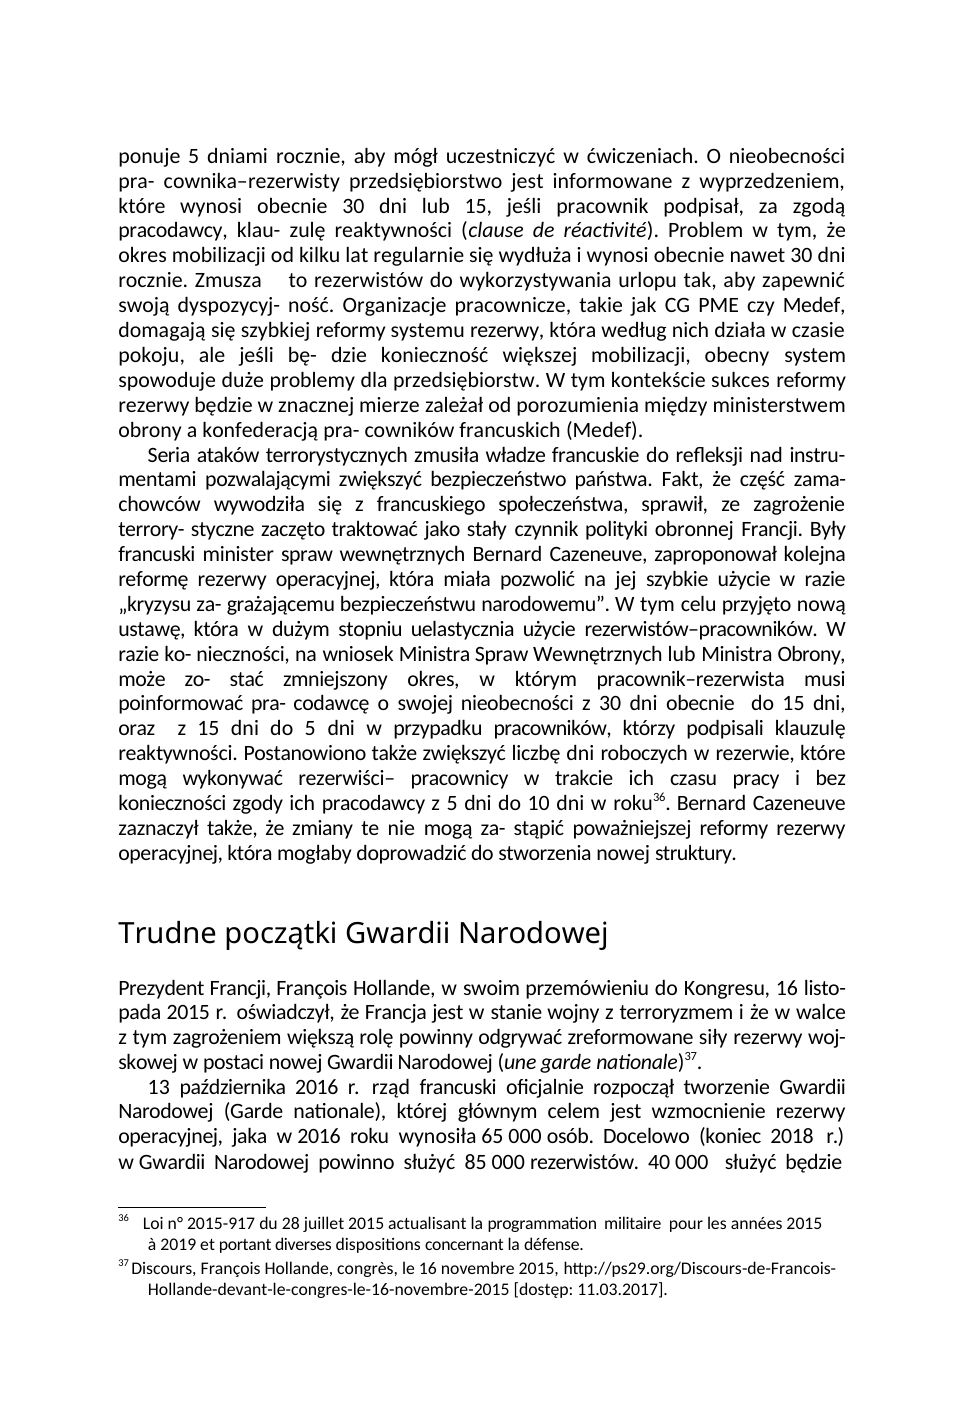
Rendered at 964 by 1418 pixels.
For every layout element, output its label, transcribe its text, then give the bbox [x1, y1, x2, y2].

text w Gwardii Narodowej powinno służyć 85 000 rezerwistów. 40 000 służyć będzie [118, 1149, 857, 1174]
text ponuje 5 dniami rocznie, aby mógł uczestniczyć w ćwiczeniach. O nieobecności pra- cownika–rezerwisty przedsiębiorstwo jest informowane z wyprzedzeniem, które wynosi obecnie 30 dni lub 15, jeśli pracownik podpisał, za zgodą pracodawcy, klau- zulę reaktywności (clause de réactivité). Problem w tym, że okres mobilizacji od kilku lat regularnie się wydłuża i wynosi obecnie nawet 30 dni rocznie. Zmusza to rezerwistów do wykorzystywania urlopu tak, aby zapewnić swoją dyspozycyj- ność. Organizacje pracownicze, takie jak CG PME czy Medef, domagają się szybkiej reformy systemu rezerwy, która według nich działa w czasie pokoju, ale jeśli bę- dzie konieczność większej mobilizacji, obecny system spowoduje duże problemy dla przedsiębiorstw. W tym kontekście sukces reformy rezerwy będzie w znacznej mierze zależał od porozumienia między ministerstwem obrony a konfederacją pra- cowników francuskich (Medef). [118, 144, 846, 442]
text Seria ataków terrorystycznych zmusiła władze francuskie do refleksji nad instru- mentami pozwalającymi zwiększyć bezpieczeństwo państwa. Fakt, że część zama- chowców wywodziła się z francuskiego społeczeństwa, sprawił, ze zagrożenie terrory- styczne zaczęto traktować jako stały czynnik polityki obronnej Francji. Były francuski minister spraw wewnętrznych Bernard Cazeneuve, zaproponował kolejna reformę rezerwy operacyjnej, która miała pozwolić na jej szybkie użycie w razie „kryzysu za- grażającemu bezpieczeństwu narodowemu”. W tym celu przyjęto nową ustawę, która w dużym stopniu uelastycznia użycie rezerwistów–pracowników. W razie ko- nieczności, na wniosek Ministra Spraw Wewnętrznych lub Ministra Obrony, może zo- stać zmniejszony okres, w którym pracownik–rezerwista musi poinformować pra- codawcę o swojej nieobecności z 30 dni obecnie do 15 dni, oraz z 15 dni do 5 dni w przypadku pracowników, którzy podpisali klauzulę reaktywności. Postanowiono także zwiększyć liczbę dni roboczych w rezerwie, które mogą wykonywać rezerwiści– pracownicy w trakcie ich czasu pracy i bez konieczności zgody ich pracodawcy z 5 dni do 10 dni w roku36. Bernard Cazeneuve zaznaczył także, że zmiany te nie mogą za- stąpić poważniejszej reformy rezerwy operacyjnej, która mogłaby doprowadzić do stworzenia nowej struktury. [118, 442, 846, 866]
text Prezydent Francji, François Hollande, w swoim przemówieniu do Kongresu, 16 listo- pada 2015 r. oświadczył, że Francja jest w stanie wojny z terroryzmem i że w walce z tym zagrożeniem większą rolę powinny odgrywać zreformowane siły rezerwy woj- skowej w postaci nowej Gwardii Narodowej (une garde nationale)37. [118, 975, 846, 1075]
text 37 Discours, François Hollande, congrès, le 16 novembre 2015, http://ps29.org/Discours-de-Francois- Hollande-devant-le-congres-le-16-novembre-2015 [dostęp: 11.03.2017]. [118, 1257, 846, 1300]
text 13 października 2016 r. rząd francuski oficjalnie rozpoczął tworzenie Gwardii Narodowej (Garde nationale), której głównym celem jest wzmocnienie rezerwy operacyjnej, jaka w 2016 roku wynosiła 65 000 osób. Docelowo (koniec 2018 r.) [118, 1075, 846, 1149]
text 36 Loi n° 2015-917 du 28 juillet 2015 actualisant la programmation militaire pour les années 2015 à 2019 et portant diverses dispositions concernant la défense. [118, 1207, 830, 1255]
subtitle Trudne początki Gwardii Narodowej [118, 913, 857, 952]
